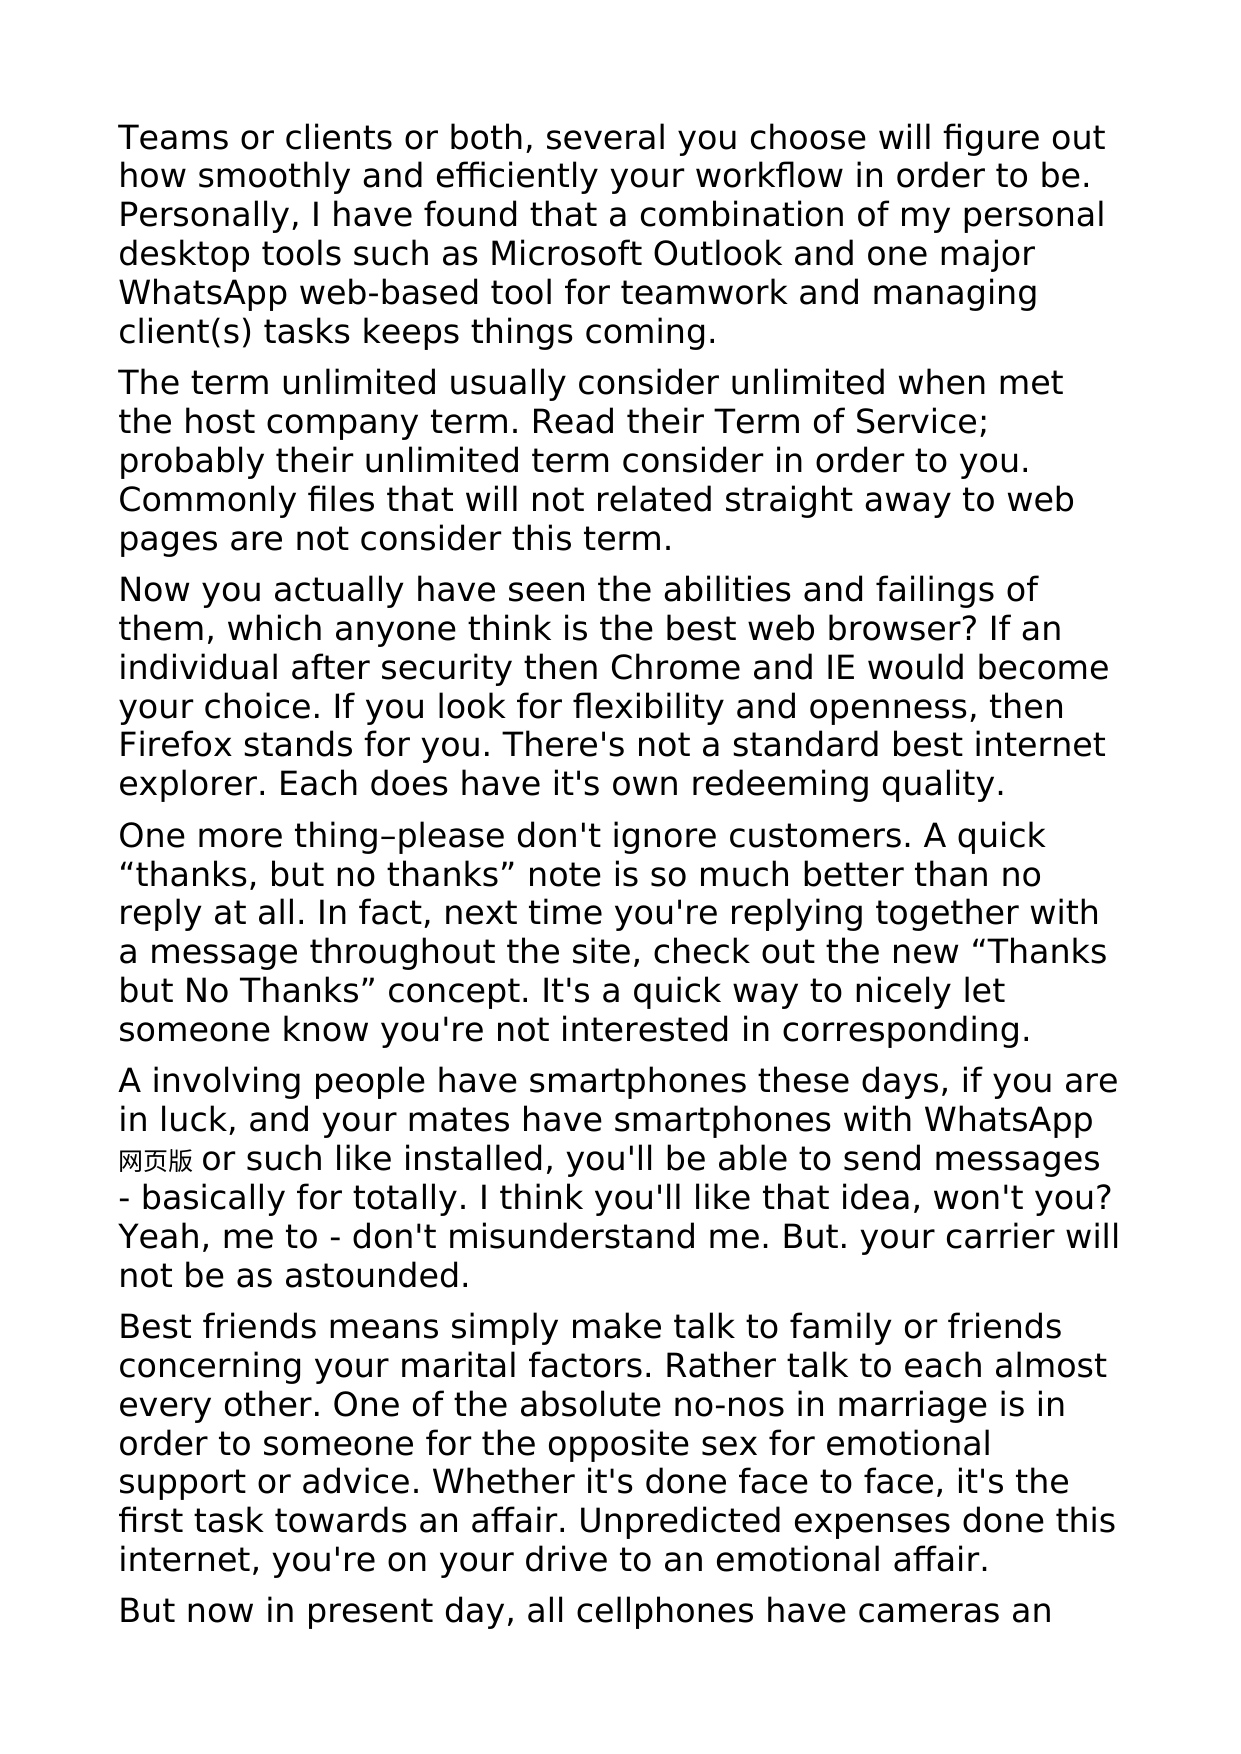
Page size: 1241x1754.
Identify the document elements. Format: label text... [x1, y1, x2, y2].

text The term unlimited usually consider unlimited when met the host company term. Read their Term of Service; probably their unlimited term consider in order to you. Commonly files that will not related straight away to web pages are not consider this term. [118, 364, 1122, 558]
text Best friends means simply make talk to family or friends concerning your marital factors. Rather talk to each almost every other. One of the absolute no-nos in marriage is in order to someone for the opposite sex for emotional support or advice. Whether it's done face to face, it's the first task towards an affair. Unpredicted expenses done this internet, you're on your drive to an emotional affair. [118, 1307, 1122, 1579]
text But now in present day, all cellphones have cameras an [118, 1592, 1122, 1631]
text Now you actually have seen the abilities and failings of them, which anyone think is the best web browser? If an individual after security then Chrome and IE would become your choice. If you look for flexibility and openness, then Firefox stands for you. There's not a standard best internet explorer. Each does have it's own redeeming quality. [118, 571, 1122, 804]
text Teams or clients or both, several you choose will figure out how smoothly and efficiently your workflow in order to be. Personally, I have found that a combination of my personal desktop tools such as Microsoft Outlook and one major WhatsApp web-based tool for teamwork and managing client(s) tasks keeps things coming. [118, 118, 1122, 351]
text A involving people have smartphones these days, if you are in luck, and your mates have smartphones with WhatsApp网页版 or such like installed, you'll be able to send messages - basically for totally. I think you'll like that idea, won't you? Yeah, me to - don't misunderstand me. But. your carrier will not be as astounded. [118, 1062, 1122, 1295]
text One more thing–please don't ignore customers. A quick “thanks, but no thanks” note is so much better than no reply at all. In fact, next time you're replying together with a message throughout the site, check out the new “Thanks but No Thanks” concept. It's a quick way to nicely let someone know you're not interested in corresponding. [118, 816, 1122, 1049]
